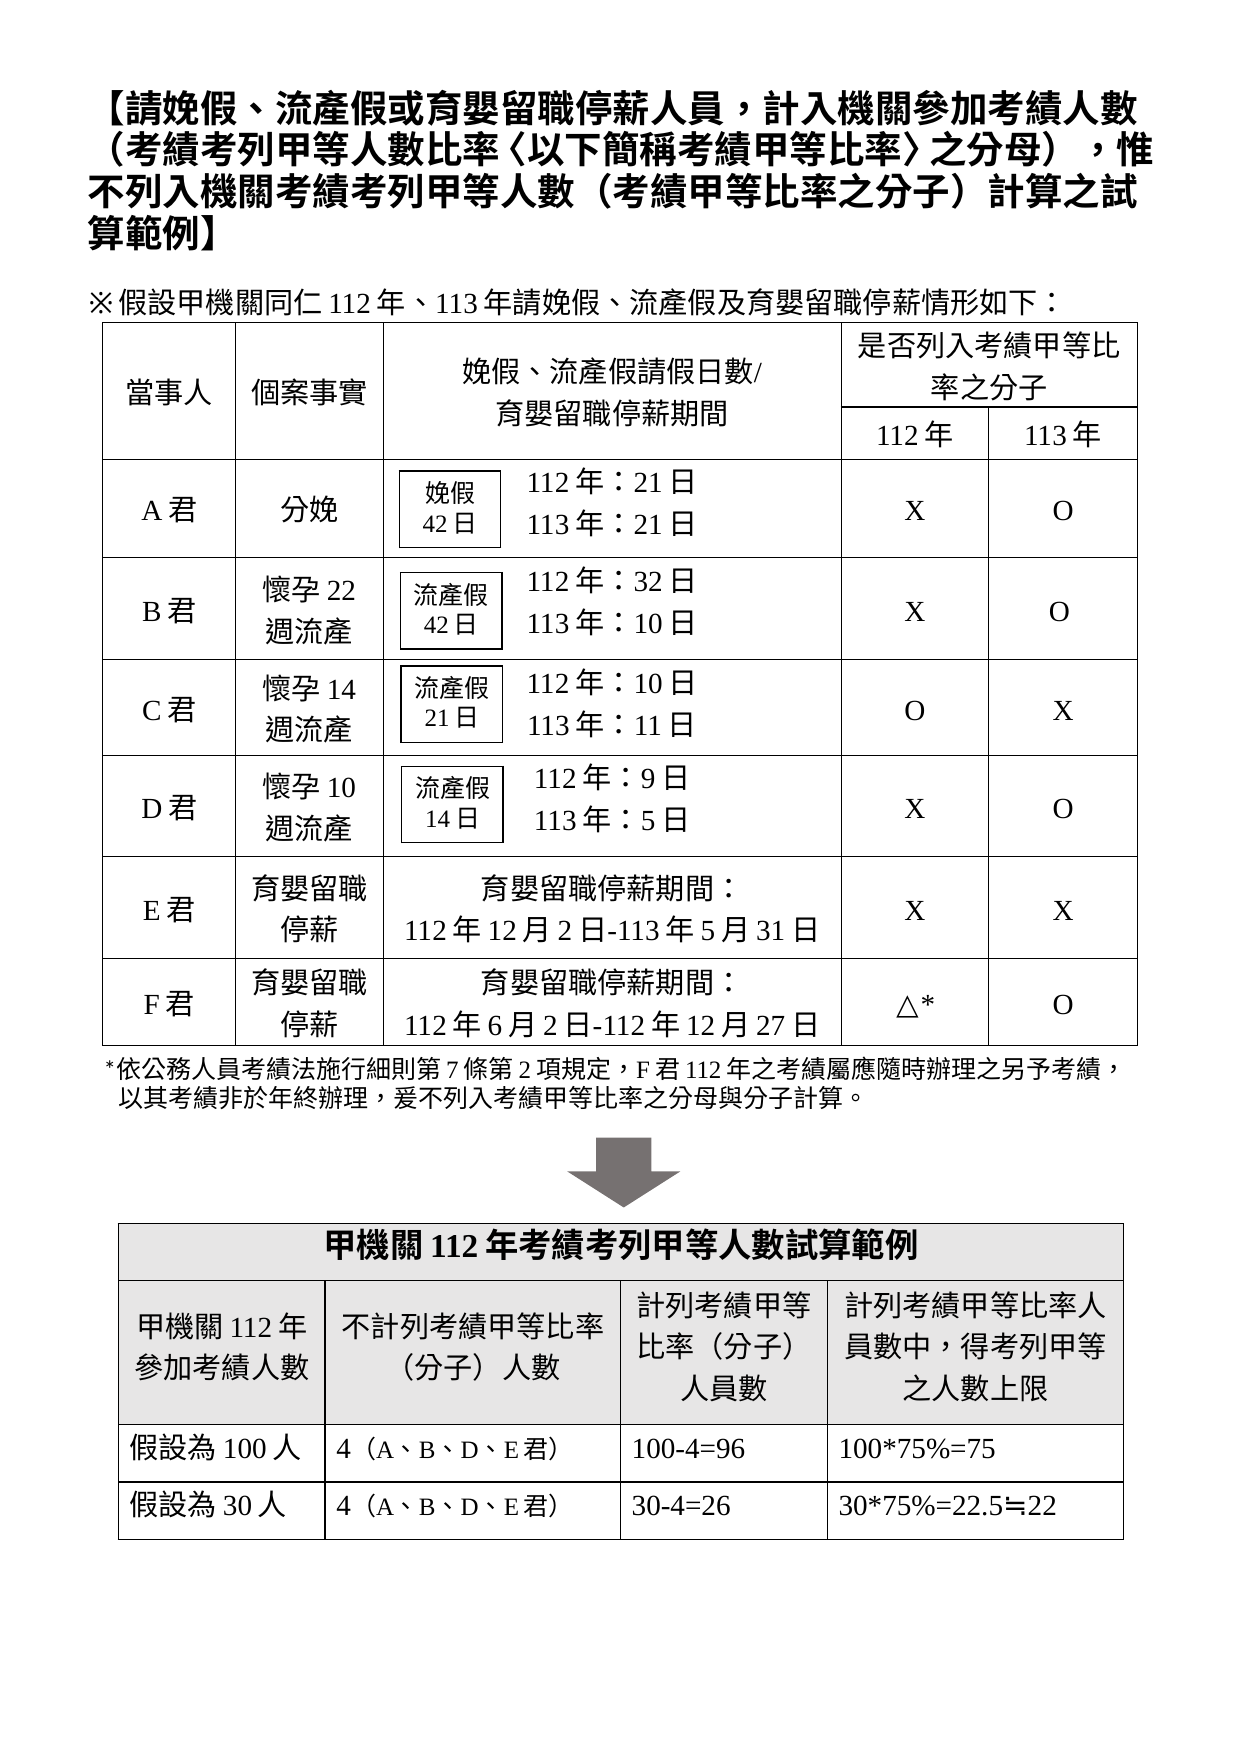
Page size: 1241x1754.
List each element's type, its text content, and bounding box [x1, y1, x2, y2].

table_cell 4（A、B、D、E君） [326, 1483, 620, 1539]
table_cell 100-4=96 [621, 1425, 827, 1481]
table_cell 計列考績甲等比率（分子）人員數 [621, 1281, 827, 1424]
table_cell F君 [103, 959, 235, 1045]
table_cell O [989, 756, 1137, 856]
table_cell X [842, 857, 988, 958]
table_cell C君 [103, 660, 235, 754]
table_cell X [989, 660, 1137, 754]
text 【請娩假、流產假或育嬰留職停薪人員，計入機關參加考績人數（考績考列甲等人數比率〈以下簡稱考績甲等比率〉之分母），惟不列入機關考績考列甲等人數（考績甲等比率之分子）計算之試算範例】 [87, 89, 1154, 255]
table_cell X [842, 756, 988, 856]
table_cell O [989, 460, 1137, 557]
table_cell A君 [103, 460, 235, 557]
table_cell 甲機關112年參加考績人數 [119, 1281, 324, 1424]
table_cell △* [842, 959, 988, 1045]
table_cell X [842, 460, 988, 557]
table_cell 育嬰留職停薪 [236, 857, 383, 958]
table_cell 4（A、B、D、E君） [326, 1425, 620, 1481]
table_cell B君 [103, 558, 235, 659]
table_header 甲機關112年考績考列甲等人數試算範例 [119, 1224, 1123, 1280]
table_cell 112年：9日 113年：5日 [384, 756, 841, 856]
table_cell 30*75%=22.5≒22 [828, 1483, 1123, 1539]
table_cell 假設為30人 [119, 1483, 324, 1539]
table_cell 113年 [989, 408, 1137, 458]
table_cell X [842, 558, 988, 659]
table_cell 112年：21日 113年：21日 [384, 460, 841, 557]
table_cell 不計列考績甲等比率（分子）人數 [326, 1281, 620, 1424]
table_cell D君 [103, 756, 235, 856]
table_cell O [989, 959, 1137, 1045]
table_cell 112年：32日 113年：10日 [384, 558, 841, 659]
table_cell 育嬰留職停薪期間： 112年6月2日-112年12月27日 [384, 959, 841, 1045]
table_cell O [842, 660, 988, 754]
table_cell 懷孕22週流產 [236, 558, 383, 659]
table_cell 育嬰留職停薪 [236, 959, 383, 1045]
table_cell X [989, 857, 1137, 958]
table_header 是否列入考績甲等比率之分子 [842, 323, 1137, 406]
table_cell 育嬰留職停薪期間： 112年12月2日-113年5月31日 [384, 857, 841, 958]
table_cell 分娩 [236, 460, 383, 557]
table_header 個案事實 [236, 323, 383, 458]
table_cell O [989, 558, 1137, 659]
table_cell 計列考績甲等比率人員數中，得考列甲等之人數上限 [828, 1281, 1123, 1424]
table_cell 懷孕14週流產 [236, 660, 383, 754]
table_header 當事人 [103, 323, 235, 458]
table_header 娩假、流產假請假日數/ 育嬰留職停薪期間 [384, 323, 841, 458]
table_cell 100*75%=75 [828, 1425, 1123, 1481]
table_cell 112年 [842, 408, 988, 458]
list 假設甲機關同仁112年、113年請娩假、流產假及育嬰留職停薪情形如下： [88, 280, 1154, 322]
table_cell 30-4=26 [621, 1483, 827, 1539]
table_cell 112年：10日 113年：11日 [384, 660, 841, 754]
table_cell 懷孕10週流產 [236, 756, 383, 856]
table_cell 假設為100人 [119, 1425, 324, 1481]
table_cell E君 [103, 857, 235, 958]
text *依公務人員考績法施行細則第7條第2項規定，F君112年之考績屬應隨時辦理之另予考績，以其考績非於年終辦理，爰不列入考績甲等比率之分母與分子計算。 [103, 1055, 1122, 1114]
